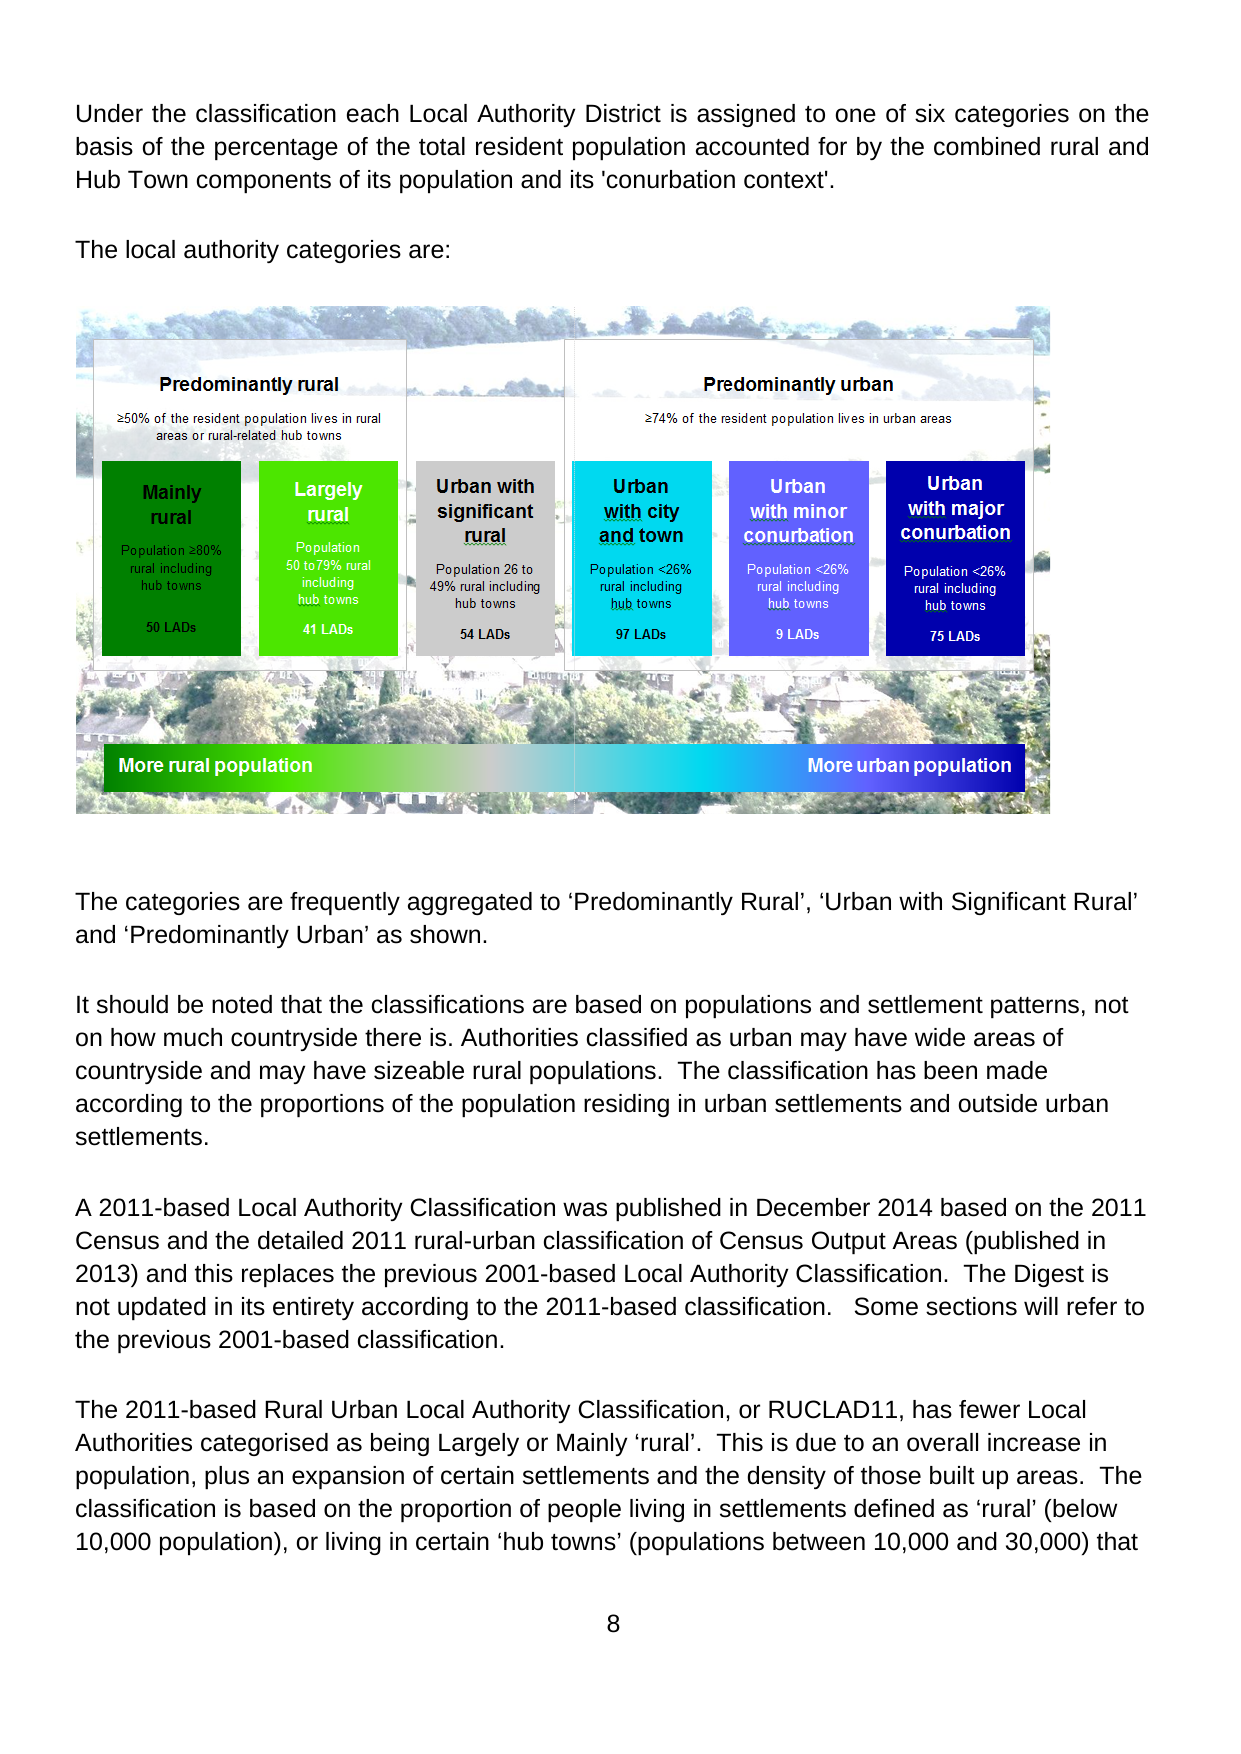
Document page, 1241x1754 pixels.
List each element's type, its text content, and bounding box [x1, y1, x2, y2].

text Under the classification each Local Authority District is assigned to one of six categories on the basis of the percentage of the total resident population accounted for by the combined rural and Hub Town components of its population and its 'conurbation context'. [75, 99, 1152, 194]
text It should be noted that the classifications are based on populations and settlement patterns, not on how much countryside there is. Authorities classified as urban may have wide areas of countryside and may have sizeable rural populations. The classification has been made according to the proportions of the population residing in urban settlements and outside urban settlements. [75, 990, 1152, 1151]
text The categories are frequently aggregated to ‘Predominantly Rural’, ‘Urban with Significant Rural’ and ‘Predominantly Urban’ as shown. [75, 887, 1152, 948]
text A 2011-based Local Authority Classification was published in December 2014 based on the 2011 Census and the detailed 2011 rural-urban classification of Census Output Areas (published in 2013) and this replaces the previous 2001-based Local Authority Classification. The Digest is not updated in its entirety according to the 2011-based classification. Some sections will refer to the previous 2001-based classification. [75, 1193, 1152, 1353]
text The 2011-based Rural Urban Local Authority Classification, or RUCLAD11, has fewer Local Authorities categorised as being Largely or Mainly ‘rural’. This is due to an overall increase in population, plus an expansion of certain settlements and the density of those built up areas. The classification is based on the proportion of people living in settlements defined as ‘rural’ (below 10,000 population), or living in certain ‘hub towns’ (populations between 10,000 and 30,000) that [75, 1395, 1152, 1556]
text The local authority categories are: [75, 236, 1152, 264]
